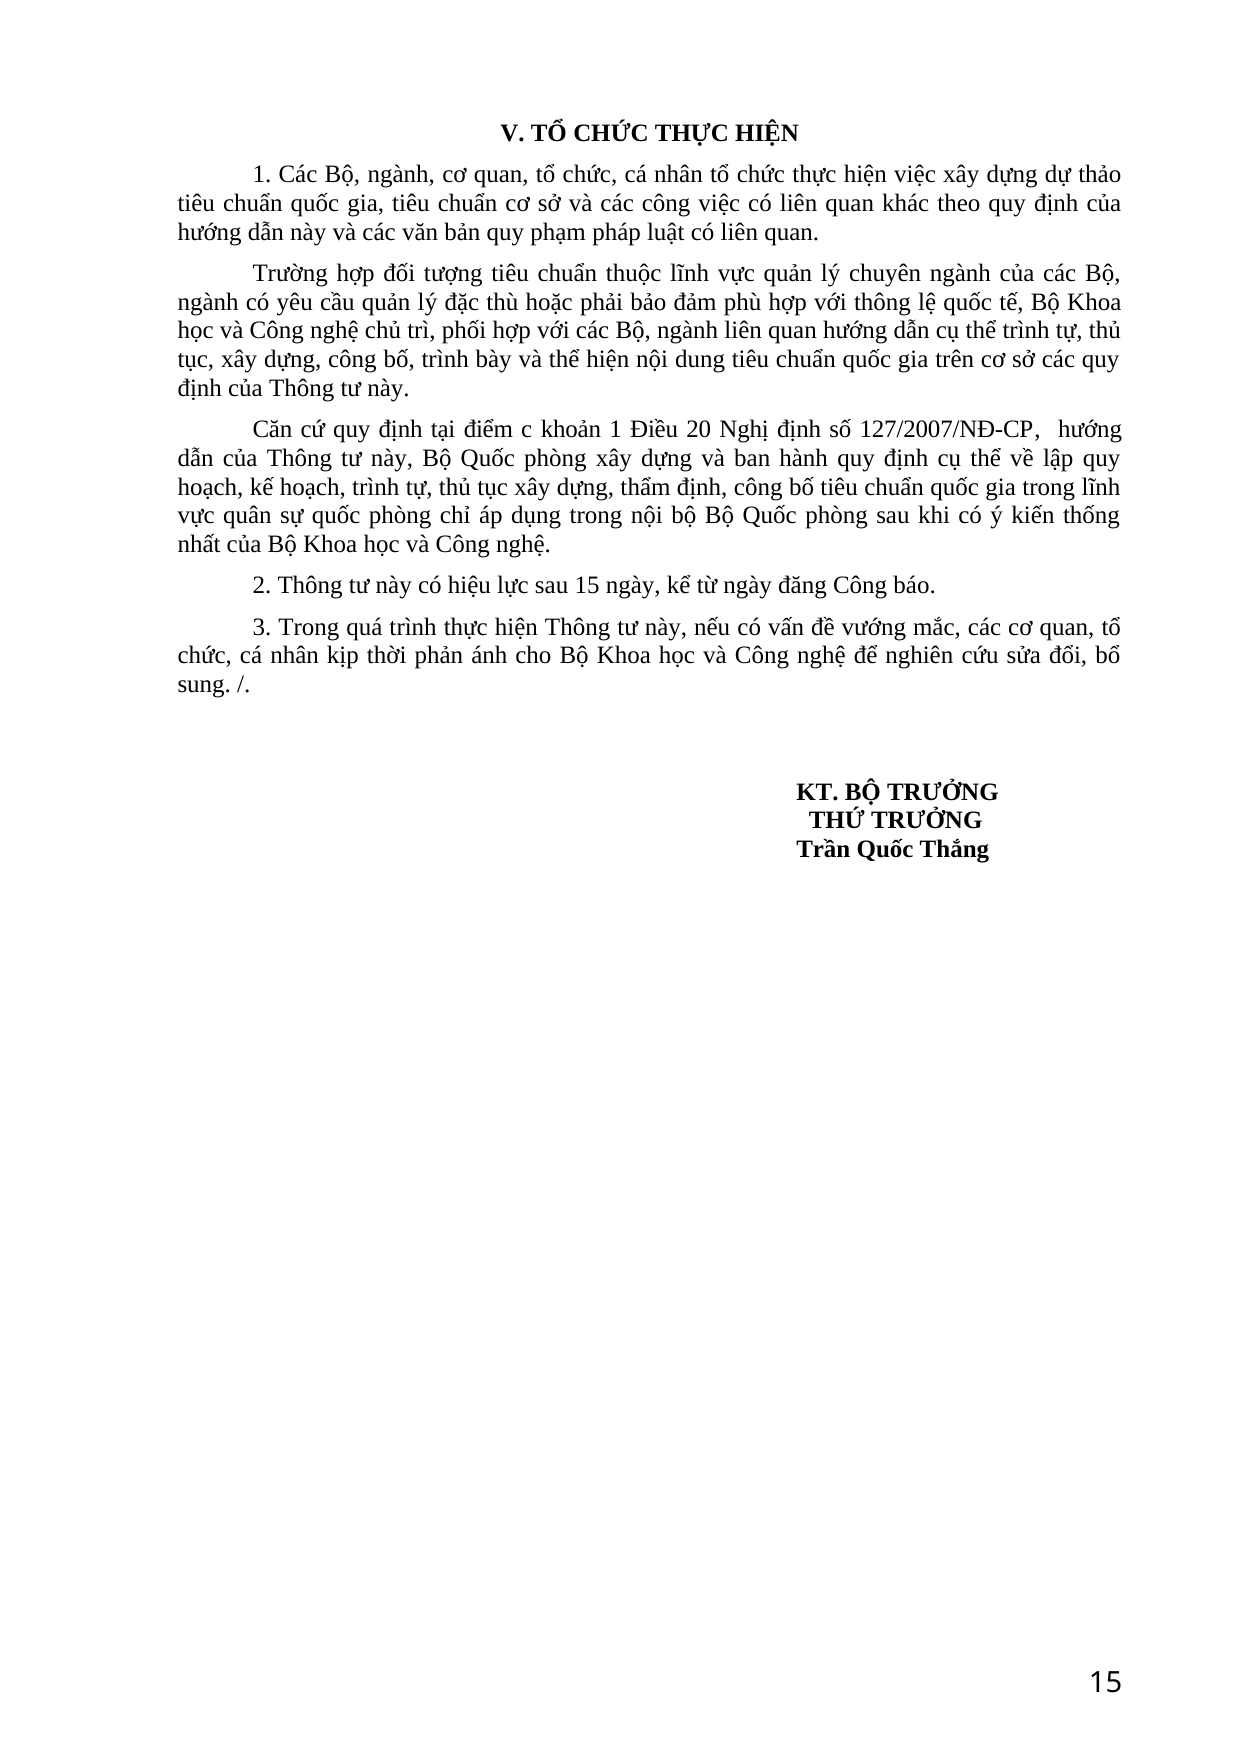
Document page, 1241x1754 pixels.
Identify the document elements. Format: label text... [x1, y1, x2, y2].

text Trần Quốc Thắng [177, 834, 1122, 863]
text KT. BỘ TRƯỞNG [177, 777, 1122, 806]
text V. TỔ CHỨC THỰC HIỆN [177, 118, 1122, 147]
text THỨ TRƯỞNG [177, 806, 1122, 834]
text 1. Các Bộ, ngành, cơ quan, tổ chức, cá nhân tổ chức thực hiện việc xây dựng dự thảo tiêu chuẩn quốc gia, tiêu chuẩn cơ sở và các công việc có liên quan khác theo quy định của hướng dẫn này và các văn bản quy phạm pháp luật có liên quan. [177, 159, 1122, 246]
text 2. Thông tư này có hiệu lực sau 15 ngày, kể từ ngày đăng Công báo. [177, 571, 1122, 599]
text 3. Trong quá trình thực hiện Thông tư này, nếu có vấn đề vướng mắc, các cơ quan, tổ chức, cá nhân kịp thời phản ánh cho Bộ Khoa học và Công nghệ để nghiên cứu sửa đổi, bổ sung. /. [177, 612, 1122, 698]
text Căn cứ quy định tại điểm c khoản 1 Điều 20 Nghị định số 127/2007/NĐ-CP, hướng dẫn của Thông tư này, Bộ Quốc phòng xây dựng và ban hành quy định cụ thể về lập quy hoạch, kế hoạch, trình tự, thủ tục xây dựng, thẩm định, công bố tiêu chuẩn quốc gia trong lĩnh vực quân sự quốc phòng chỉ áp dụng trong nội bộ Bộ Quốc phòng sau khi có ý kiến thống nhất của Bộ Khoa học và Công nghệ. [177, 414, 1122, 558]
text Trường hợp đối tượng tiêu chuẩn thuộc lĩnh vực quản lý chuyên ngành của các Bộ, ngành có yêu cầu quản lý đặc thù hoặc phải bảo đảm phù hợp với thông lệ quốc tế, Bộ Khoa học và Công nghệ chủ trì, phối hợp với các Bộ, ngành liên quan hướng dẫn cụ thể trình tự, thủ tục, xây dựng, công bố, trình bày và thể hiện nội dung tiêu chuẩn quốc gia trên cơ sở các quy định của Thông tư này. [177, 258, 1122, 402]
